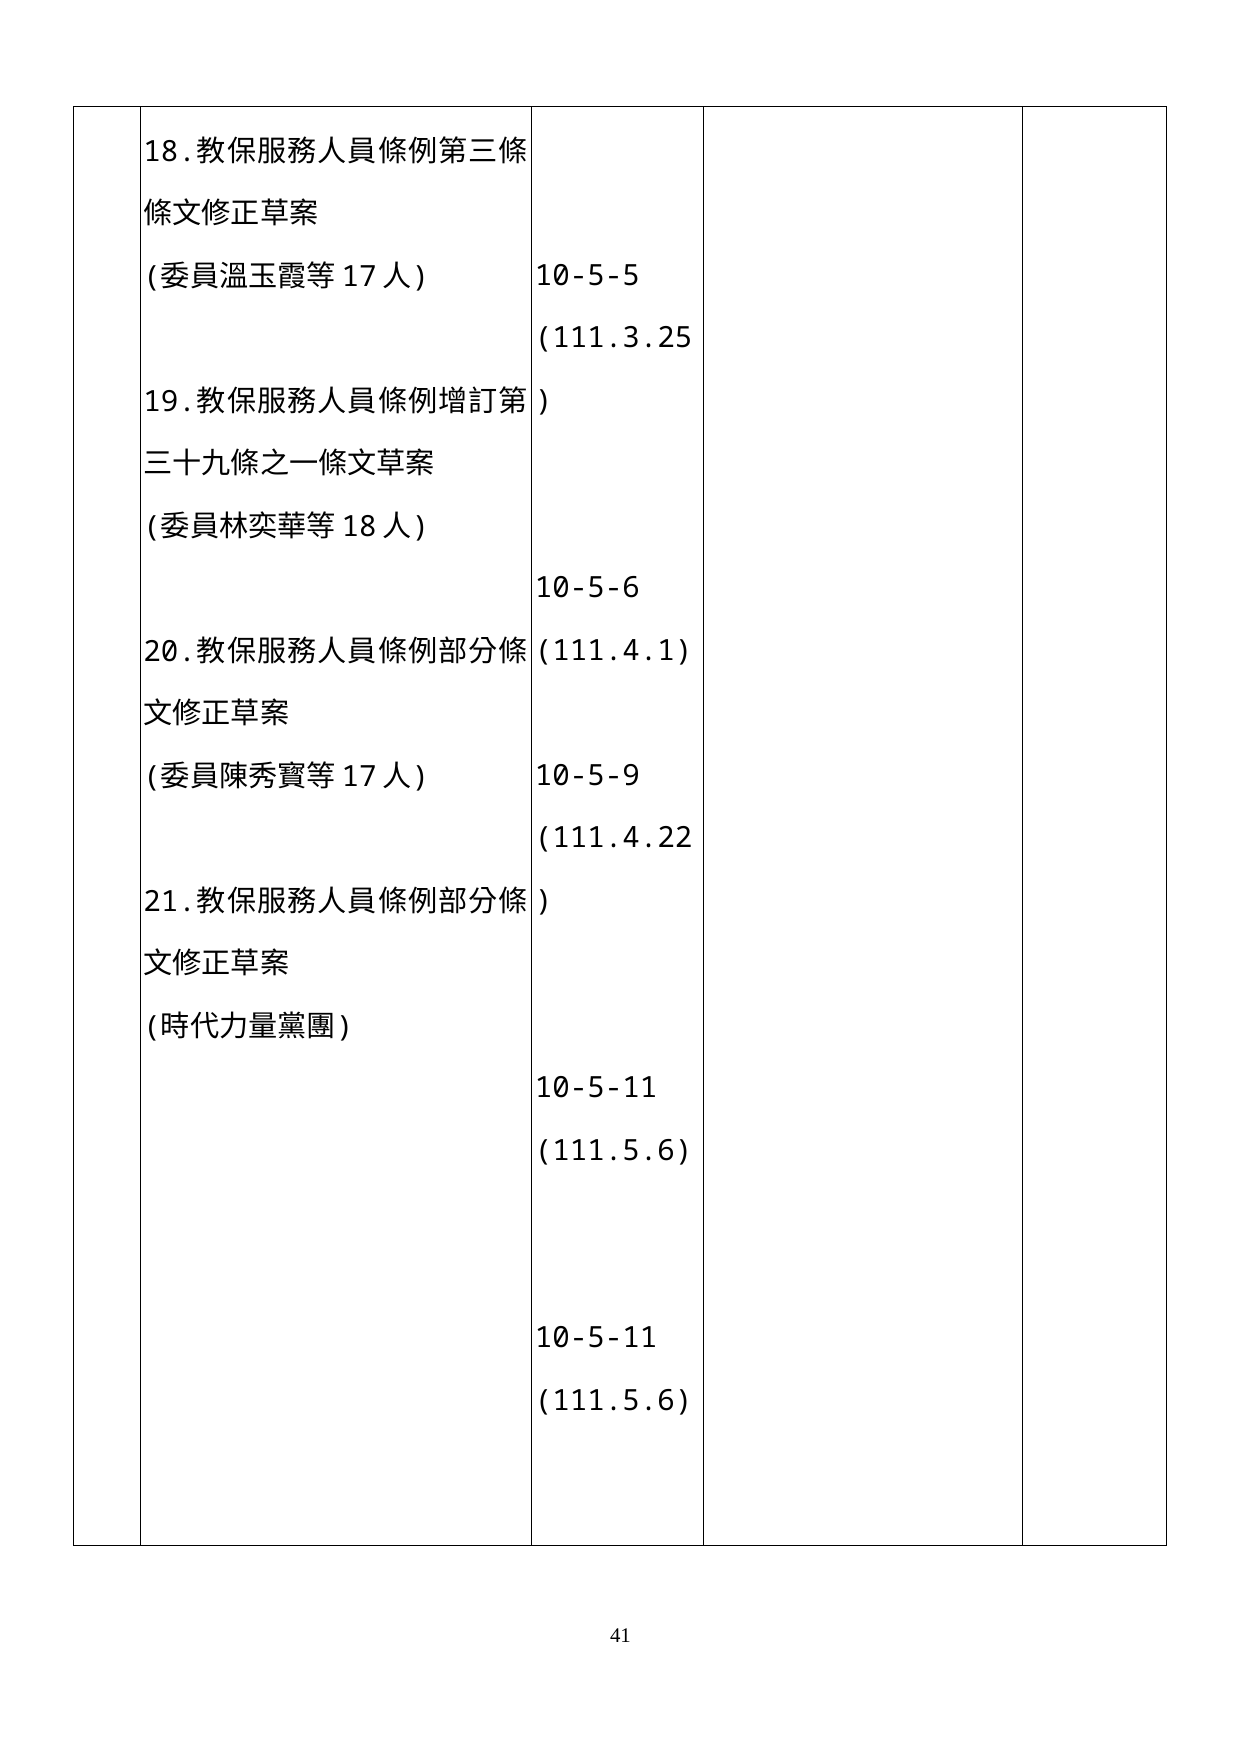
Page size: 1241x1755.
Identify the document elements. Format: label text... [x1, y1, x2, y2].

table_cell [74, 107, 140, 1544]
table_cell [704, 107, 1022, 1544]
table_cell 18.教保服務人員條例第三條條文修正草案 (委員溫玉霞等17人) 19.教保服務人員條例增訂第三十九條之一條文草案 (委員林奕華等18人) 20.教保服務人員條例部分條文修正草案 (委員陳秀寳等17人) 21.教保服務人員條例部分條文修正草案 (時代力量黨團) [141, 107, 531, 1544]
table_cell 10-5-5 (111.3.25) 10-5-6 (111.4.1) 10-5-9 (111.4.22) 10-5-11 (111.5.6) 10-5-11 (111.5.6) [532, 107, 703, 1544]
table_cell [1023, 107, 1166, 1544]
